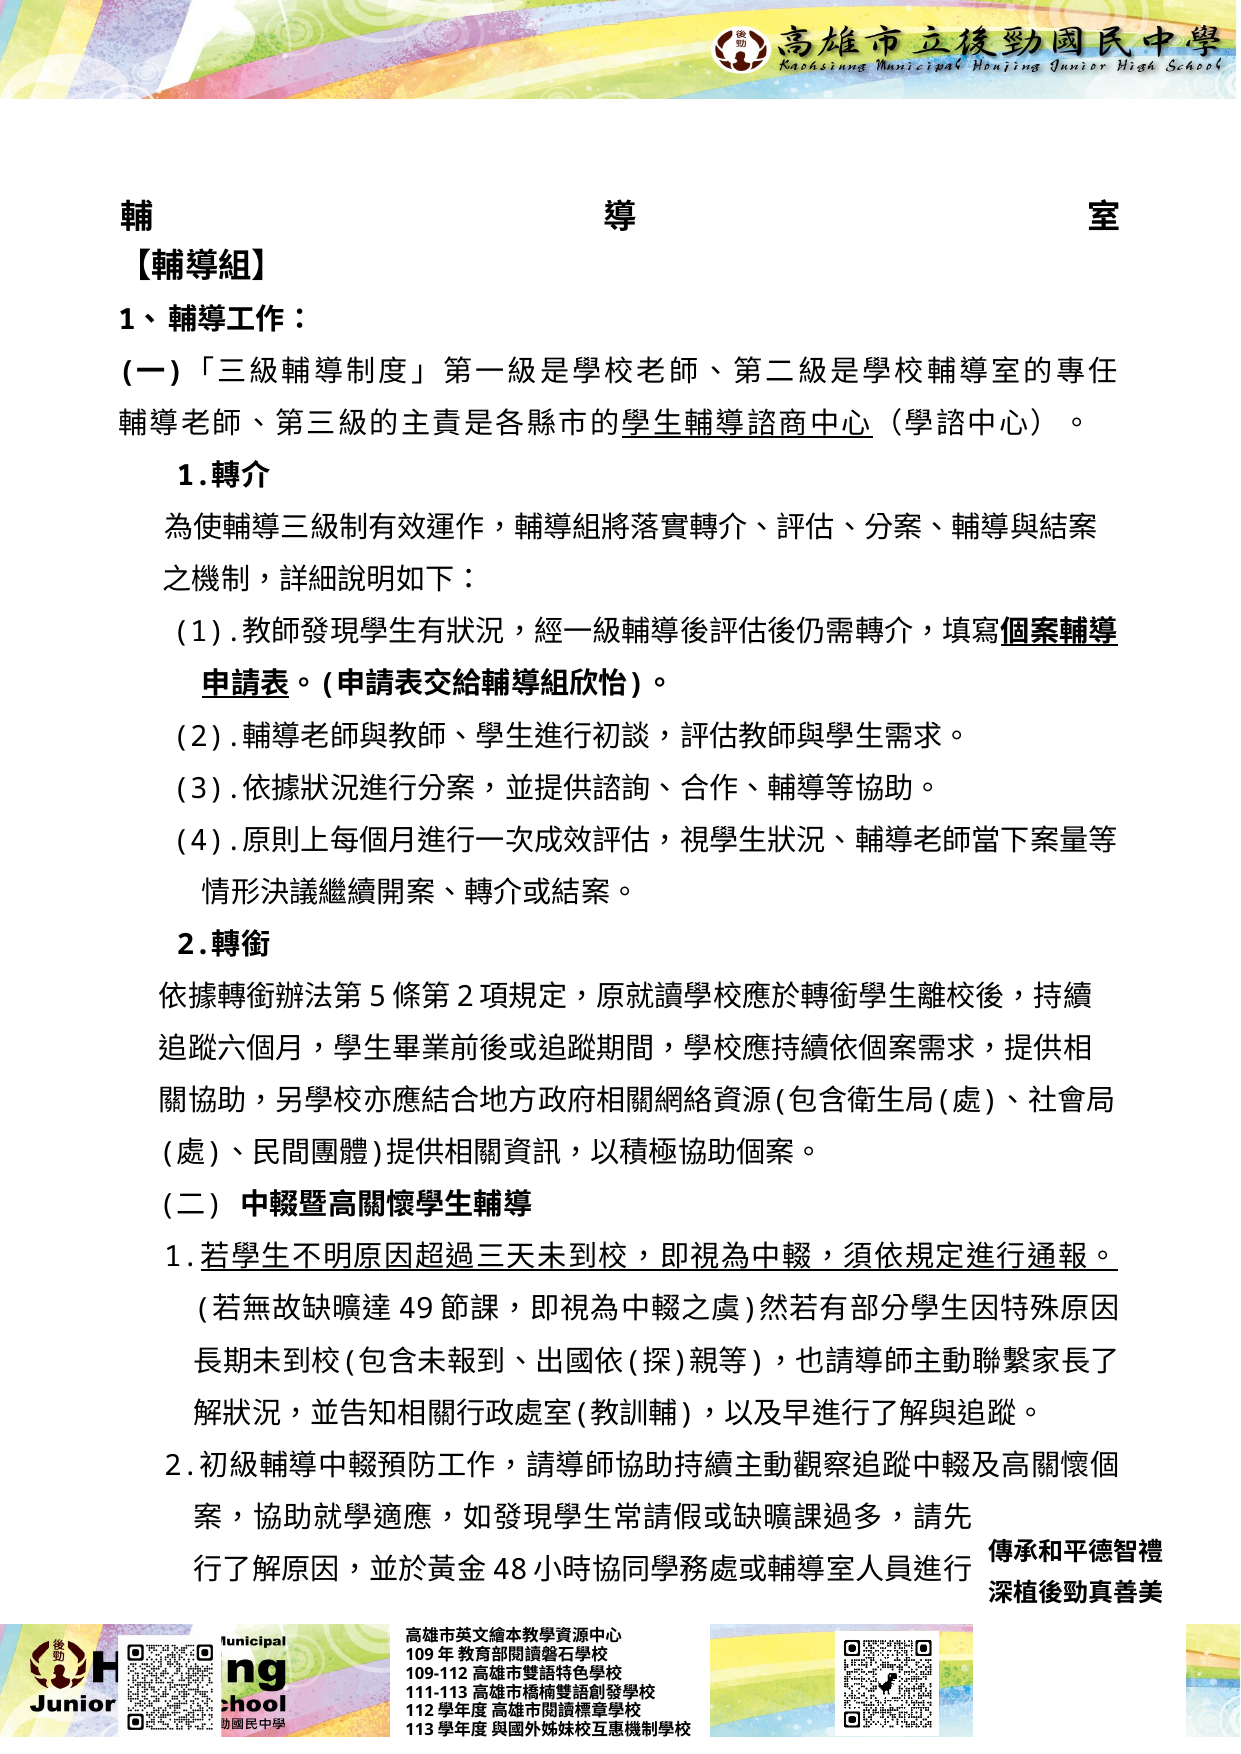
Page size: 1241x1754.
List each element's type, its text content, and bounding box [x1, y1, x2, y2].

list 輔導工作： [118, 288, 1120, 340]
text 【輔導組】 [118, 238, 1120, 288]
text (3).依據狀況進行分案，並提供諮詢、合作、輔導等協助。 [172, 756, 1120, 808]
text (二) 中輟暨高關懷學生輔導 [159, 1173, 1120, 1225]
text (一)「三級輔導制度」第一級是學校老師、第二級是學校輔導室的專任輔導老師、第三級的主責是各縣市的學生輔導諮商中心（學諮中心）。 [118, 340, 1120, 444]
text 2.轉銜 [118, 913, 1120, 965]
text 1.轉介 [118, 444, 1120, 496]
text (4).原則上每個月進行一次成效評估，視學生狀況、輔導老師當下案量等情形決議繼續開案、轉介或結案。 [172, 808, 1120, 913]
text (1).教師發現學生有狀況，經一級輔導後評估後仍需轉介，填寫個案輔導申請表。(申請表交給輔導組欣怡)。 [172, 600, 1120, 704]
text 1.若學生不明原因超過三天未到校，即視為中輟，須依規定進行通報。(若無故缺曠達49節課，即視為中輟之虞)然若有部分學生因特殊原因長期未到校(包含未報到、出國依(探)親等)，也請導師主動聯繫家長了解狀況，並告知相關行政處室(教訓輔)，以及早進行了解與追蹤。 [164, 1225, 1120, 1433]
text 依據轉銜辦法第5條第2項規定，原就讀學校應於轉銜學生離校後，持續追蹤六個月，學生畢業前後或追蹤期間，學校應持續依個案需求，提供相關協助，另學校亦應結合地方政府相關網絡資源(包含衛生局(處)、社會局(處)、民間團體)提供相關資訊，以積極協助個案。 [159, 965, 1120, 1173]
text 輔 導 室 [118, 189, 1122, 238]
text 為使輔導三級制有效運作，輔導組將落實轉介、評估、分案、輔導與結案之機制，詳細說明如下： [162, 496, 1120, 600]
text (2).輔導老師與教師、學生進行初談，評估教師與學生需求。 [172, 704, 1120, 756]
text 2.初級輔導中輟預防工作，請導師協助持續主動觀察追蹤中輟及高關懷個案，協助就學適應，如發現學生常請假或缺曠課過多，請先行了解原因，並於黃金48小時協同學務處或輔導室人員進行家訪追蹤，減少孩子在外發生危險的機率。 [164, 1433, 1120, 1590]
